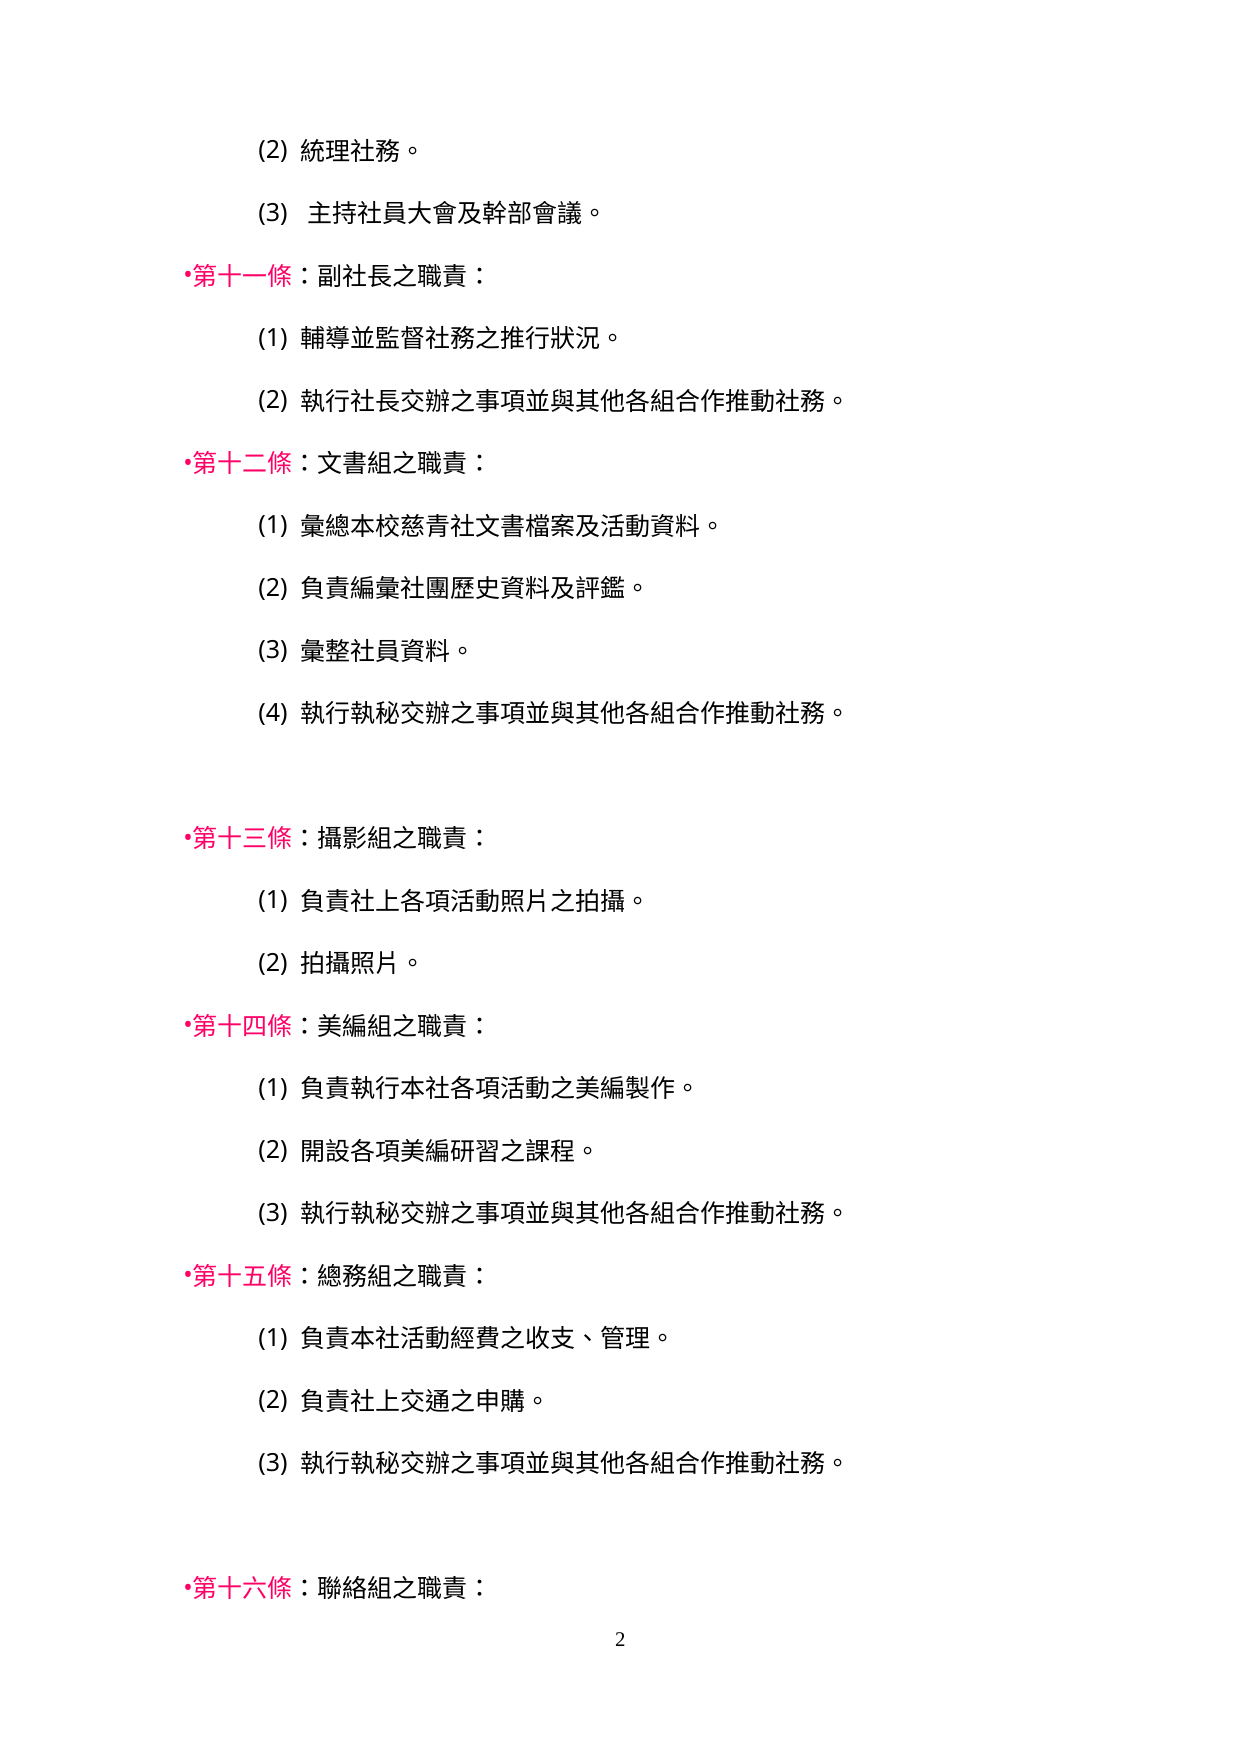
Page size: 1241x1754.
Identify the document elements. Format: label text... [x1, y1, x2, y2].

text (2) 統理社務。 [183, 108, 1057, 170]
text •第十三條：攝影組之職責： [183, 795, 1057, 858]
text •第十四條：美編組之職責： [183, 983, 1057, 1045]
text (2) 負責社上交通之申購。 [183, 1358, 1057, 1420]
text (1) 負責社上各項活動照片之拍攝。 [183, 858, 1057, 920]
text (3) 主持社員大會及幹部會議。 [183, 170, 1057, 233]
text •第十五條：總務組之職責： [183, 1233, 1057, 1295]
text (1) 彙總本校慈青社文書檔案及活動資料。 [183, 483, 1057, 545]
text (1) 負責執行本社各項活動之美編製作。 [183, 1045, 1057, 1108]
text (4) 執行執秘交辦之事項並與其他各組合作推動社務。 [183, 670, 1057, 733]
text (3) 執行執秘交辦之事項並與其他各組合作推動社務。 [183, 1420, 1057, 1483]
text (1) 輔導並監督社務之推行狀況。 [183, 295, 1057, 358]
text •第十六條：聯絡組之職責： [183, 1545, 1057, 1608]
text (1) 負責本社活動經費之收支、管理。 [183, 1295, 1057, 1358]
text (3) 執行執秘交辦之事項並與其他各組合作推動社務。 [183, 1170, 1057, 1233]
text •第十二條：文書組之職責： [183, 420, 1057, 483]
text (2) 拍攝照片。 [183, 920, 1057, 983]
text •第十一條：副社長之職責： [183, 233, 1057, 295]
text (3) 彙整社員資料。 [183, 608, 1057, 670]
text (2) 負責編彙社團歷史資料及評鑑。 [183, 545, 1057, 608]
text (2) 執行社長交辦之事項並與其他各組合作推動社務。 [183, 358, 1057, 420]
text (2) 開設各項美編研習之課程。 [183, 1108, 1057, 1170]
